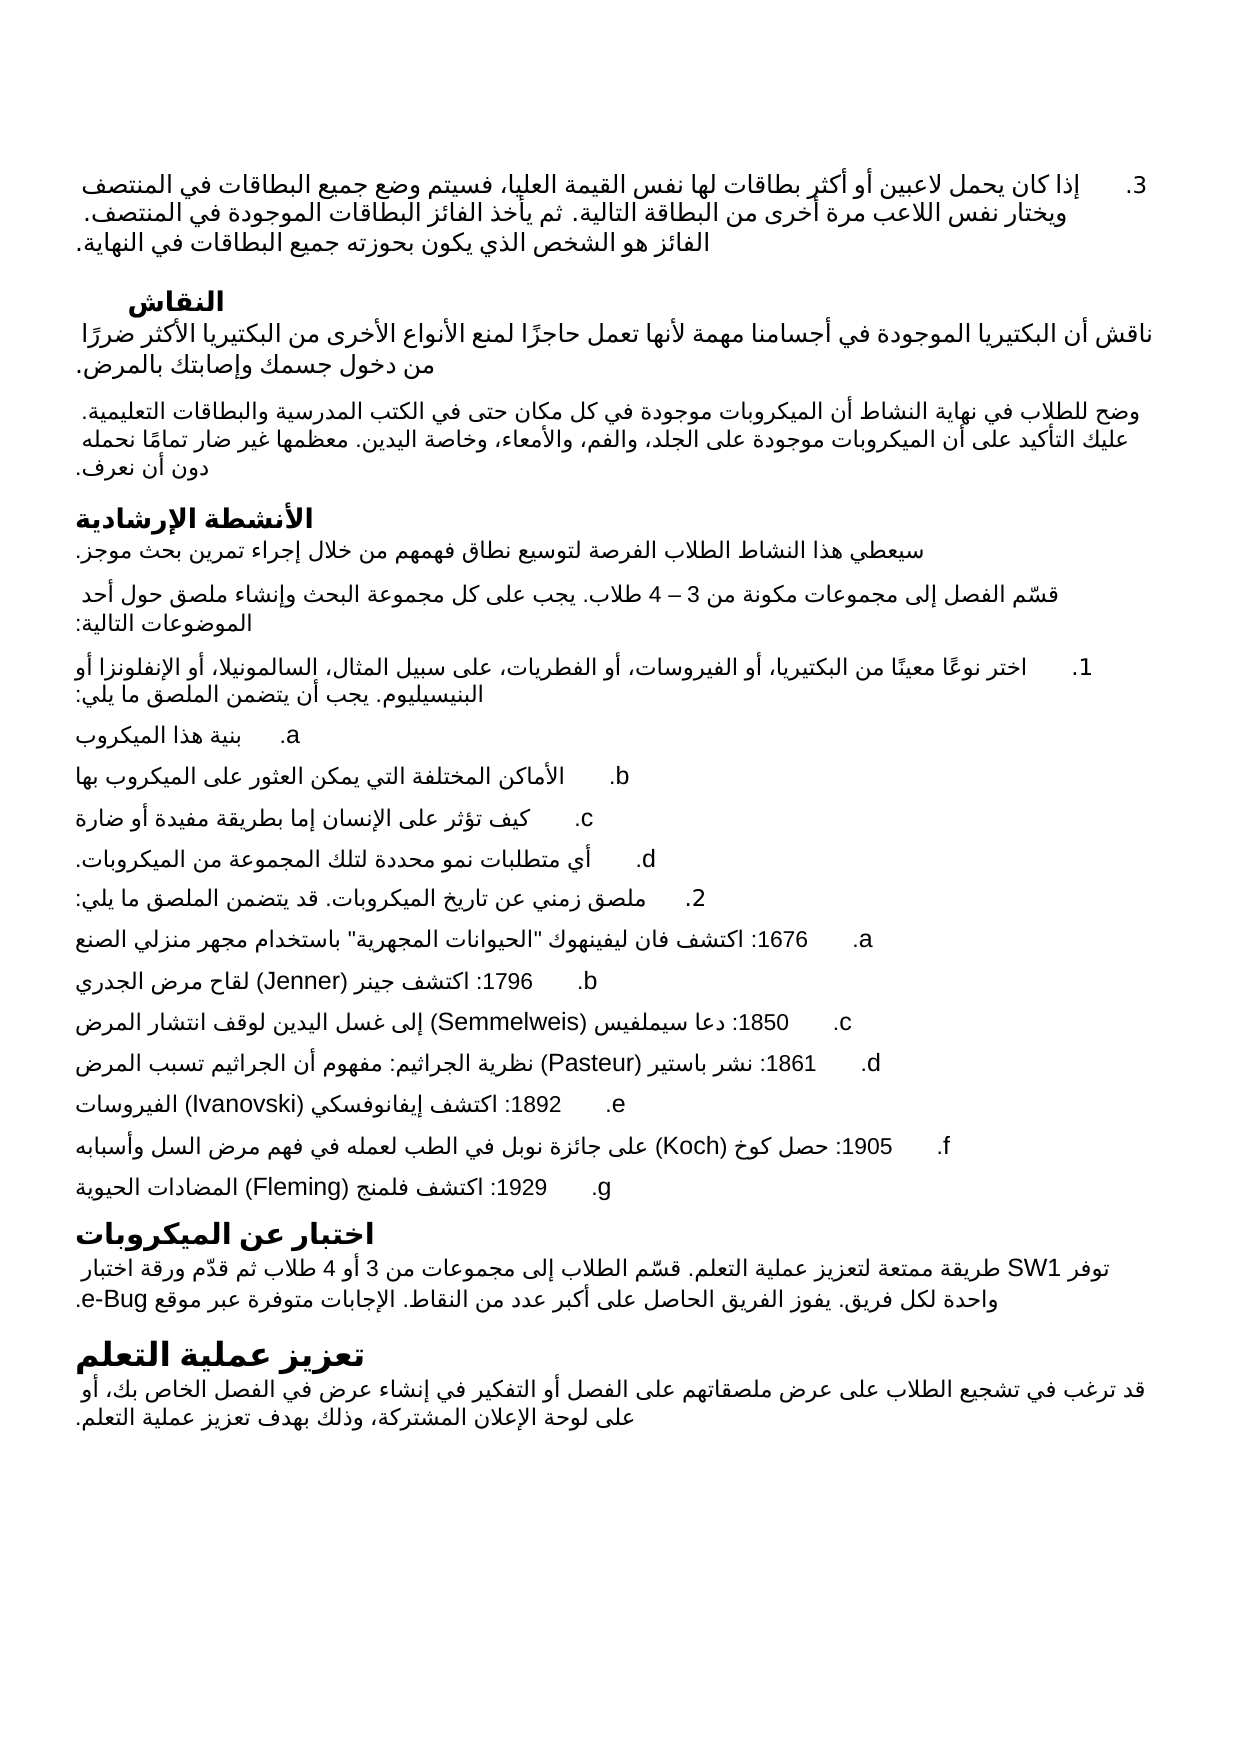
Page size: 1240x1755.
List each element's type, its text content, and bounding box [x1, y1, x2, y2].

list 1676: اكتشف فان ليفينهوك "الحيوانات المجهرية" باستخدام مجهر منزلي الصنع [75, 924, 1089, 953]
list 1861: نشر باستير (Pasteur) نظرية الجراثيم: مفهوم أن الجراثيم تسبب المرض [75, 1048, 1089, 1077]
subtitle تعزيز عملية التعلم [75, 1335, 1164, 1373]
list 1892: اكتشف إيفانوفسكي (Ivanovski) الفيروسات [75, 1089, 1089, 1118]
list كيف تؤثر على الإنسان إما بطريقة مفيدة أو ضارة [75, 802, 1089, 831]
list 1796: اكتشف جينر (Jenner) لقاح مرض الجدري [75, 966, 1089, 994]
subtitle النقاش [75, 286, 1164, 317]
text سيعطي هذا النشاط الطلاب الفرصة لتوسيع نطاق فهمهم من خلال إجراء تمرين بحث موجز. [75, 537, 1164, 563]
list الأماكن المختلفة التي يمكن العثور على الميكروب بها [75, 761, 1089, 790]
text ناقش أن البكتيريا الموجودة في أجسامنا مهمة لأنها تعمل حاجزًا لمنع الأنواع الأخرى من البكتيريا الأكثر ضررًا من دخول جسمك وإصابتك بالمرض. [75, 319, 1164, 379]
list ملصق زمني عن تاريخ الميكروبات. قد يتضمن الملصق ما يلي: [75, 885, 1164, 912]
subtitle اختبار عن الميكروبات [75, 1217, 1164, 1251]
list اختر نوعًا معينًا من البكتيريا، أو الفيروسات، أو الفطريات، على سبيل المثال، السالمونيلا، أو الإنفلونزا أو البنيسيليوم. يجب أن يتضمن الملصق ما يلي: [75, 654, 1164, 707]
list 1929: اكتشف فلمنج (Fleming) المضادات الحيوية [75, 1172, 1089, 1201]
list أي متطلبات نمو محددة لتلك المجموعة من الميكروبات. [75, 844, 1089, 872]
text توفر SW1 طريقة ممتعة لتعزيز عملية التعلم. قسّم الطلاب إلى مجموعات من 3 أو 4 طلاب ثم قدّم ورقة اختبار واحدة لكل فريق. يفوز الفريق الحاصل على أكبر عدد من النقاط. الإجابات متوفرة عبر موقع e-Bug. [75, 1253, 1164, 1312]
subtitle الأنشطة الإرشادية [75, 503, 1164, 534]
text وضح للطلاب في نهاية النشاط أن الميكروبات موجودة في كل مكان حتى في الكتب المدرسية والبطاقات التعليمية. عليك التأكيد على أن الميكروبات موجودة على الجلد، والفم، والأمعاء، وخاصة اليدين. معظمها غير ضار تمامًا نحمله دون أن نعرف. [75, 398, 1164, 481]
list 1905: حصل كوخ (Koch) على جائزة نوبل في الطب لعمله في فهم مرض السل وأسبابه [75, 1131, 1089, 1159]
list إذا كان يحمل لاعبين أو أكثر بطاقات لها نفس القيمة العليا، فسيتم وضع جميع البطاقات في المنتصف ويختار نفس اللاعب مرة أخرى من البطاقة التالية. ثم يأخذ الفائز البطاقات الموجودة في المنتصف. الفائز هو الشخص الذي يكون بحوزته جميع البطاقات في النهاية. [75, 170, 1127, 257]
text قد ترغب في تشجيع الطلاب على عرض ملصقاتهم على الفصل أو التفكير في إنشاء عرض في الفصل الخاص بك، أو على لوحة الإعلان المشتركة، وذلك بهدف تعزيز عملية التعلم. [75, 1376, 1164, 1431]
list 1850: دعا سيملفيس (Semmelweis) إلى غسل اليدين لوقف انتشار المرض [75, 1007, 1089, 1036]
text قسّم الفصل إلى مجموعات مكونة من 3 – 4 طلاب. يجب على كل مجموعة البحث وإنشاء ملصق حول أحد الموضوعات التالية: [75, 581, 1164, 636]
list بنية هذا الميكروب [75, 720, 1089, 749]
